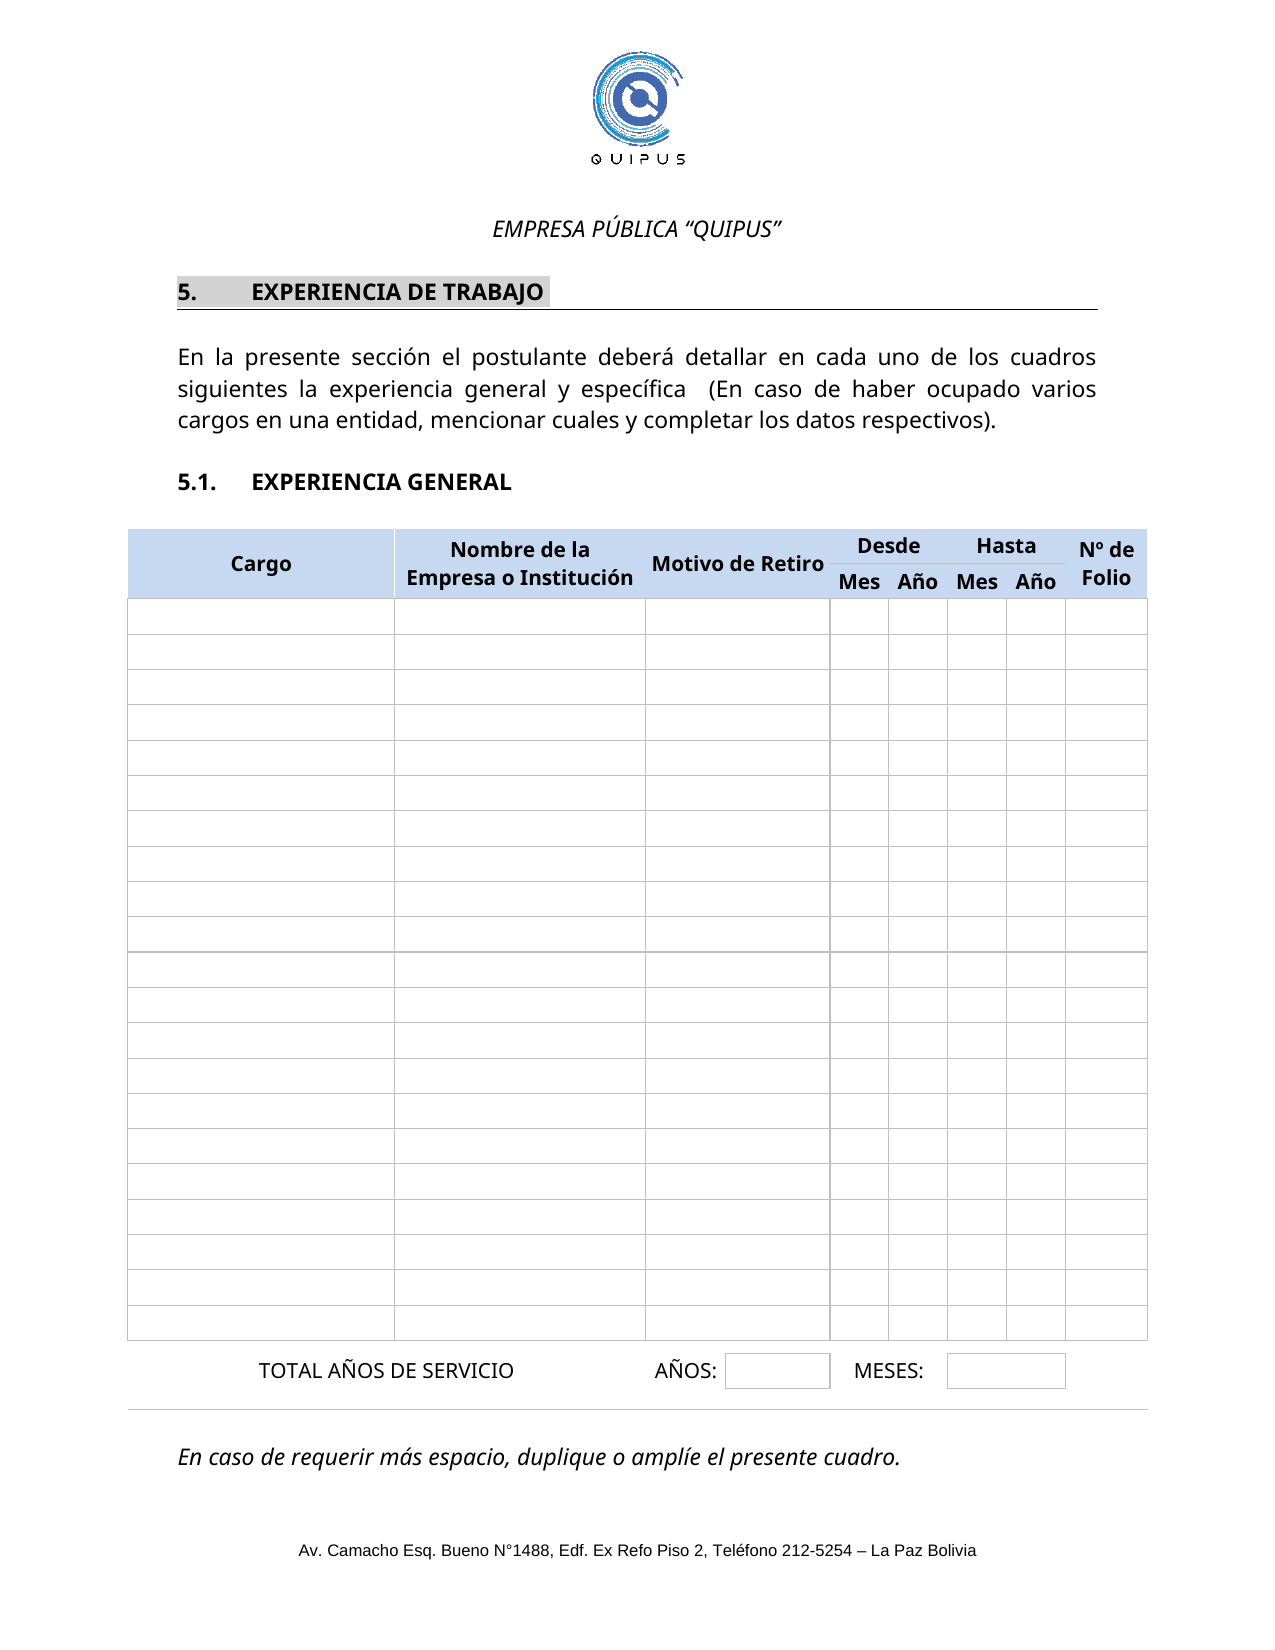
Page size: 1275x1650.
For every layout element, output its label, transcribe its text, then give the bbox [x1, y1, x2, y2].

table_cell [1007, 1200, 1065, 1234]
table_cell [128, 811, 394, 846]
table_header Cargo [128, 529, 394, 598]
table_cell [646, 705, 829, 739]
table_cell [1007, 988, 1065, 1022]
table_cell [1007, 635, 1065, 669]
table_cell [646, 953, 829, 987]
table_cell [128, 1306, 394, 1340]
table_cell [889, 670, 947, 704]
table_cell [128, 917, 394, 951]
table_cell [1066, 705, 1147, 739]
table_cell [948, 635, 1006, 669]
table_cell [889, 1200, 947, 1234]
table_cell [1007, 1023, 1065, 1057]
table_cell [831, 635, 888, 669]
table_cell [948, 1354, 1065, 1388]
table_cell [128, 847, 394, 881]
table_cell [395, 1023, 645, 1057]
table_cell [831, 917, 888, 951]
table_cell [830, 1341, 888, 1352]
table_cell [646, 670, 829, 704]
table_cell [1066, 1270, 1147, 1304]
table_cell TOTAL AÑOS DE SERVICIO [128, 1353, 646, 1388]
table_cell [395, 599, 645, 634]
table_cell [831, 953, 888, 987]
table_cell [948, 1129, 1006, 1163]
table_cell [1066, 599, 1147, 634]
table_cell [646, 741, 829, 775]
table_cell [948, 988, 1006, 1022]
table_cell [889, 1094, 947, 1128]
table_cell [128, 1235, 394, 1269]
table_cell [395, 988, 645, 1022]
table_cell [1007, 1306, 1065, 1340]
table_cell [1066, 1023, 1147, 1057]
table_cell [1066, 1306, 1147, 1340]
table_cell [1007, 1235, 1065, 1269]
table_cell [646, 599, 829, 634]
table_cell [128, 599, 394, 634]
table_cell [128, 670, 394, 704]
table_cell [646, 1341, 830, 1352]
table_header Nombre de la Empresa o Institución [395, 529, 646, 598]
table_cell [395, 635, 645, 669]
table_cell MESES: [831, 1353, 947, 1388]
table_cell [128, 1094, 394, 1128]
table_header Motivo de Retiro [646, 529, 830, 598]
table_cell [1066, 1094, 1147, 1128]
table_cell [395, 847, 645, 881]
table_cell [1007, 811, 1065, 846]
table_cell [831, 1023, 888, 1057]
table_cell [395, 1306, 645, 1340]
table_cell [1066, 882, 1147, 916]
table_cell [889, 1306, 947, 1340]
table_cell [128, 1059, 394, 1093]
table_cell [395, 1270, 645, 1304]
table_cell [646, 1059, 829, 1093]
table_cell [646, 1023, 829, 1057]
list EXPERIENCIA GENERAL [177, 466, 1098, 497]
table_cell [395, 917, 645, 951]
table_cell [395, 953, 645, 987]
table_cell [1065, 1388, 1147, 1409]
text En caso de requerir más espacio, duplique o amplíe el presente cuadro. [177, 1441, 1098, 1472]
table_cell [948, 1200, 1006, 1234]
table_cell [948, 776, 1006, 810]
table_cell [948, 811, 1006, 846]
table_cell [1007, 1270, 1065, 1304]
table_cell [1007, 741, 1065, 775]
table_cell [888, 1388, 947, 1409]
table_cell [395, 1200, 645, 1234]
table_cell [1066, 776, 1147, 810]
table_cell [1007, 705, 1065, 739]
table_cell [726, 1354, 829, 1388]
table_cell [646, 1306, 829, 1340]
table_cell [1066, 1164, 1147, 1199]
table_cell [948, 670, 1006, 704]
table_cell [646, 811, 829, 846]
table_cell [395, 1164, 645, 1199]
table_cell [646, 1129, 829, 1163]
table_cell [831, 1164, 888, 1199]
table_cell [646, 882, 829, 916]
table_cell [889, 1164, 947, 1199]
table_cell [1007, 1094, 1065, 1128]
table_cell [395, 1129, 645, 1163]
table_cell [831, 1094, 888, 1128]
table_cell [831, 1270, 888, 1304]
table_cell [1007, 670, 1065, 704]
table_cell [948, 599, 1006, 634]
table_cell [1007, 599, 1065, 634]
table_cell [889, 988, 947, 1022]
table_cell [1066, 953, 1147, 987]
table_cell [128, 1129, 394, 1163]
table_cell [831, 705, 888, 739]
table_cell [948, 1023, 1006, 1057]
table_cell [889, 1129, 947, 1163]
table_cell [128, 1341, 646, 1352]
table_cell [889, 917, 947, 951]
table_cell [889, 882, 947, 916]
table_cell [948, 882, 1006, 916]
table_cell [395, 882, 645, 916]
table_cell Año [1006, 564, 1065, 598]
table_cell [889, 811, 947, 846]
table_cell [646, 776, 829, 810]
table_cell [128, 1270, 394, 1304]
table_cell [128, 705, 394, 739]
table_cell [889, 1059, 947, 1093]
text En la presente sección el postulante deberá detallar en cada uno de los cuadros siguientes la experiencia general y específica (En caso de haber ocupado varios cargos en una entidad, mencionar cuales y completar los datos respectivos). [177, 341, 1098, 435]
table_cell [1007, 1129, 1065, 1163]
table_cell [889, 741, 947, 775]
table_cell [395, 741, 645, 775]
table_cell [128, 635, 394, 669]
table_cell [1006, 1341, 1065, 1352]
table_cell [1007, 882, 1065, 916]
table_cell [128, 988, 394, 1022]
table_cell Año [888, 564, 947, 598]
table_cell [831, 1129, 888, 1163]
table_cell [889, 1023, 947, 1057]
table_cell [128, 1164, 394, 1199]
table_cell Mes [830, 564, 888, 598]
table_cell [888, 1341, 947, 1352]
table_cell [681, 1388, 830, 1409]
table_cell [831, 599, 888, 634]
list EXPERIENCIA DE TRABAJO [177, 276, 1098, 309]
table_cell [395, 1059, 645, 1093]
table_cell [1066, 988, 1147, 1022]
table_cell [1066, 1059, 1147, 1093]
table_cell [646, 917, 829, 951]
table_cell [1066, 847, 1147, 881]
table_cell [889, 599, 947, 634]
table_cell [889, 953, 947, 987]
table_cell [831, 741, 888, 775]
table_cell [948, 1306, 1006, 1340]
table_cell [1066, 1235, 1147, 1269]
table_cell [948, 1235, 1006, 1269]
table_cell [1066, 1200, 1147, 1234]
table_cell [889, 776, 947, 810]
table_cell [830, 1388, 888, 1409]
table_header Desde [830, 529, 947, 563]
table_cell [831, 1200, 888, 1234]
table_cell [1065, 1341, 1147, 1352]
table_header Hasta [947, 529, 1065, 563]
table_cell [395, 811, 645, 846]
table_header Nº de Folio [1065, 529, 1147, 598]
table_cell [395, 1094, 645, 1128]
table_cell AÑOS: [646, 1353, 725, 1388]
table_cell [646, 1200, 829, 1234]
table_cell [646, 635, 829, 669]
table_cell [889, 847, 947, 881]
table_cell [889, 705, 947, 739]
table_cell [1007, 1059, 1065, 1093]
table_cell [128, 882, 394, 916]
table_cell [948, 705, 1006, 739]
table_cell [1007, 953, 1065, 987]
table_cell [948, 917, 1006, 951]
table_cell [831, 847, 888, 881]
table_cell [1006, 1389, 1065, 1409]
table_cell [395, 1235, 645, 1269]
table_cell [646, 1235, 829, 1269]
table_cell [395, 776, 645, 810]
table_cell [1066, 670, 1147, 704]
table_cell [948, 741, 1006, 775]
table_cell [1007, 1164, 1065, 1199]
table_cell [128, 953, 394, 987]
table_cell [1066, 811, 1147, 846]
table_cell [1066, 917, 1147, 951]
table_cell [128, 741, 394, 775]
table_cell [128, 776, 394, 810]
table_cell [948, 1270, 1006, 1304]
table_cell [831, 882, 888, 916]
table_cell [831, 776, 888, 810]
table_cell [831, 811, 888, 846]
table_cell [948, 1094, 1006, 1128]
table_cell [1007, 776, 1065, 810]
table_cell Mes [947, 564, 1006, 598]
table_cell [948, 1164, 1006, 1199]
table_cell [395, 705, 645, 739]
table_cell [889, 1270, 947, 1304]
table_cell [889, 1235, 947, 1269]
table_cell [1066, 635, 1147, 669]
table_cell [1066, 741, 1147, 775]
table_cell [947, 1389, 1006, 1409]
table_cell [128, 1023, 394, 1057]
table_cell [395, 670, 645, 704]
table_cell [1066, 1353, 1147, 1388]
table_cell [1066, 1129, 1147, 1163]
table_cell [947, 1341, 1006, 1352]
table_cell [831, 1306, 888, 1340]
table_cell [128, 1388, 681, 1409]
table_cell [831, 1059, 888, 1093]
table_cell [1007, 847, 1065, 881]
table_cell [831, 670, 888, 704]
table_cell [831, 988, 888, 1022]
table_cell [646, 988, 829, 1022]
table_cell [948, 953, 1006, 987]
table_cell [948, 1059, 1006, 1093]
table_cell [646, 1164, 829, 1199]
table_cell [128, 1200, 394, 1234]
table_cell [646, 847, 829, 881]
table_cell [646, 1270, 829, 1304]
table_cell [1007, 917, 1065, 951]
table_cell [889, 635, 947, 669]
table_cell [646, 1094, 829, 1128]
table_cell [831, 1235, 888, 1269]
table_cell [948, 847, 1006, 881]
